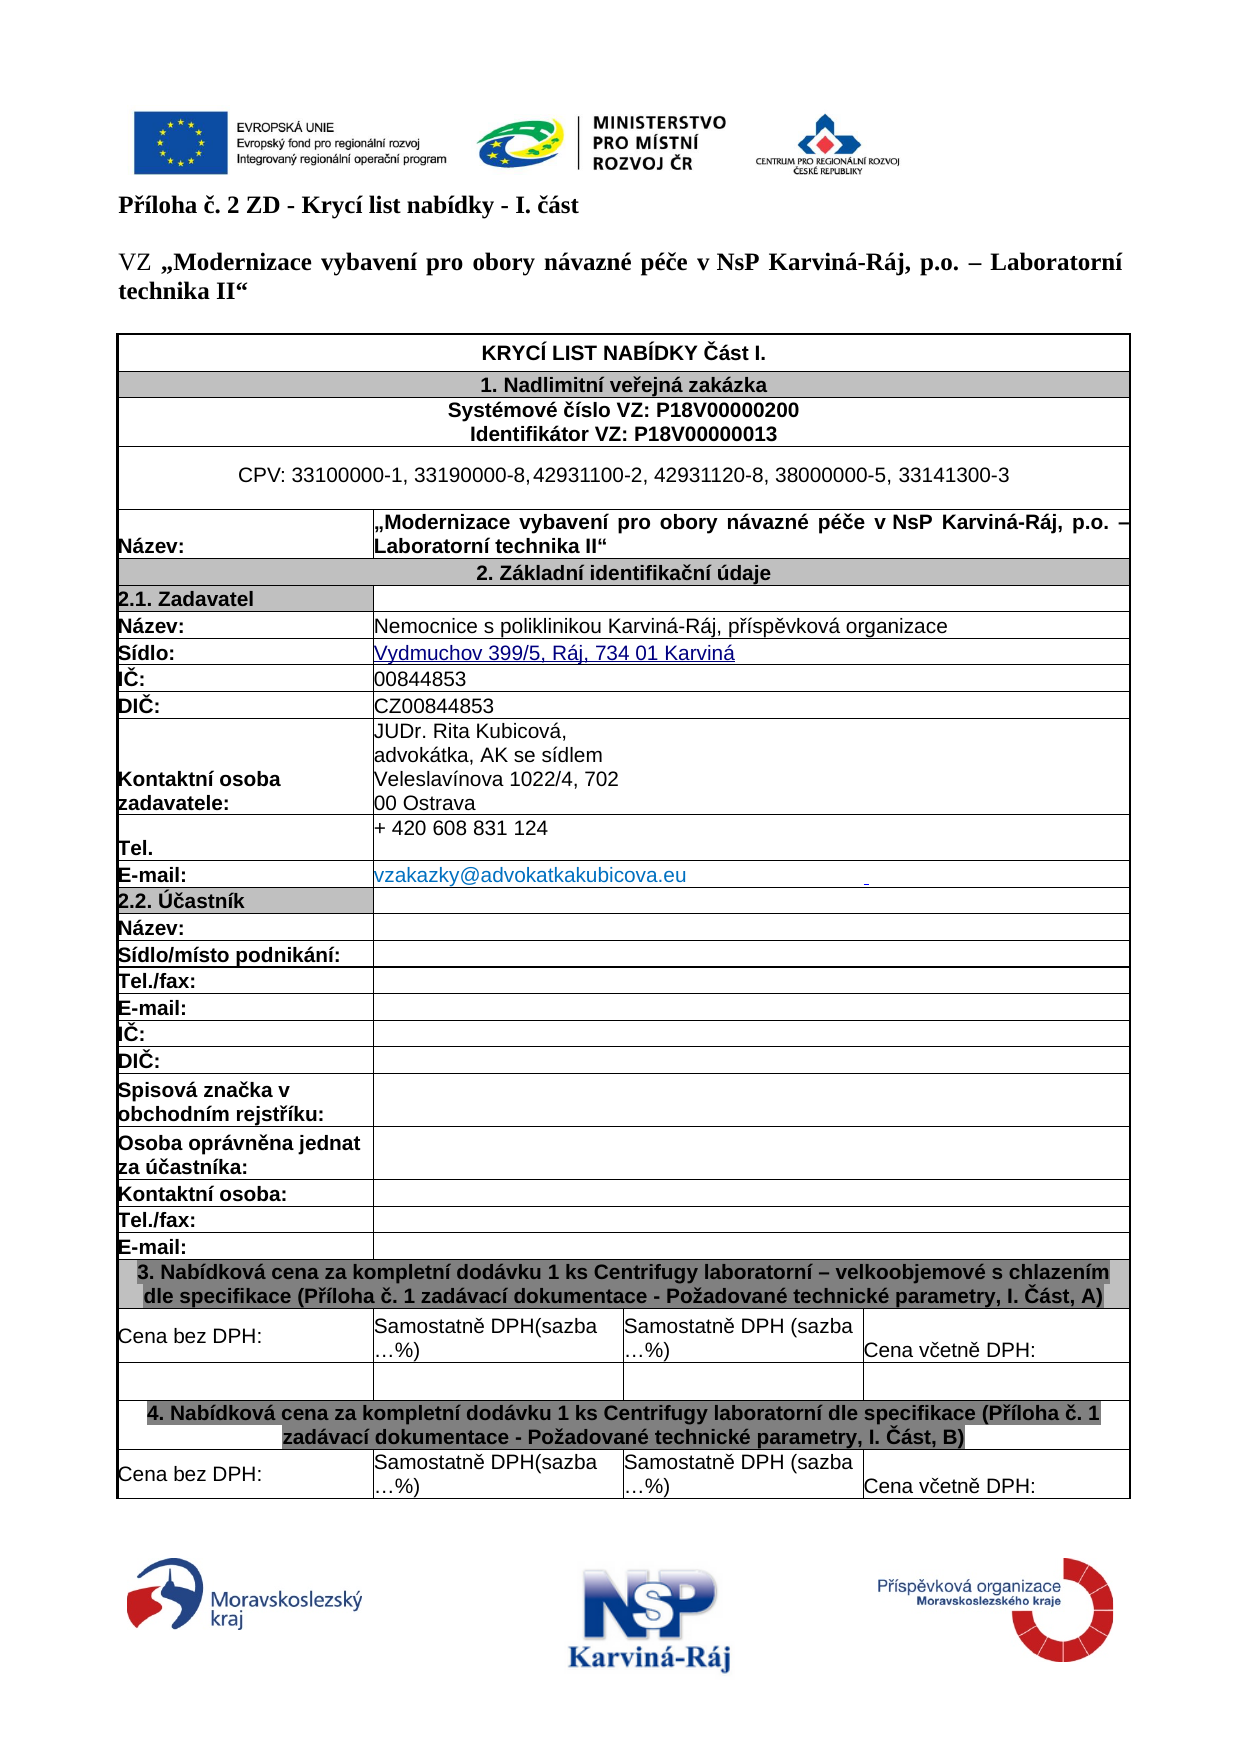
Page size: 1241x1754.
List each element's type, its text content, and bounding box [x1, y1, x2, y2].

table_cell CPV: 33100000-1, 33190000-8, 42931100-2, 42931120-8, 38000000-5, 33141300-3 [119, 447, 1129, 509]
table_cell CZ00844853 [374, 692, 1129, 717]
table_cell Spisová značka v obchodním rejstříku: [119, 1074, 373, 1126]
table_cell Vydmuchov 399/5, Ráj, 734 01 Karviná [374, 639, 1129, 664]
table_cell 4. Nabídková cena za kompletní dodávku 1 ks Centrifugy laboratorní dle specifikace (Příloha č. 1 zadávací dokumentace - Požadované technické parametry, I. Část, B) [119, 1401, 1129, 1449]
table_cell Samostatně DPH(sazba …%) [374, 1309, 623, 1362]
table_cell E-mail: [119, 861, 373, 887]
table_cell [374, 1363, 623, 1400]
table_cell E-mail: [119, 1233, 373, 1259]
table_cell [863, 888, 1129, 913]
table_cell Kontaktní osoba: [119, 1180, 373, 1206]
table_header KRYCÍ LIST NABÍDKY Část I. [119, 335, 1129, 371]
table_cell 3. Nabídková cena za kompletní dodávku 1 ks Centrifugy laboratorní – velkoobjemové s chlazením dle specifikace (Příloha č. 1 zadávací dokumentace - Požadované technické parametry, I. Část, A) [119, 1260, 1129, 1308]
table_cell 2.1. Zadavatel [119, 586, 373, 611]
table_cell Tel./fax: [119, 1207, 373, 1232]
table_cell E-mail: [119, 994, 373, 1019]
table_cell [374, 1207, 1129, 1232]
table_cell [374, 968, 1129, 993]
table_cell Nemocnice s poliklinikou Karviná-Ráj, příspěvková organizace [374, 612, 1129, 638]
table_cell vzakazky@advokatkakubicova.eu [374, 861, 863, 887]
table_cell + 420 608 831 124 [374, 815, 863, 860]
table_cell [863, 1021, 1129, 1046]
table_cell DIČ: [119, 692, 373, 717]
table_cell Cena včetně DPH: [864, 1309, 1129, 1362]
table_cell [374, 914, 1129, 940]
table_cell [374, 941, 1129, 966]
table_cell „Modernizace vybavení pro obory návazné péče v NsP Karviná-Ráj, p.o. – Laboratorní technika II“ [374, 510, 1129, 558]
table_cell JUDr. Rita Kubicová, advokátka, AK se sídlem Veleslavínova 1022/4, 702 00 Ostrava [374, 719, 624, 814]
table_cell [374, 888, 624, 913]
table_cell 2. Základní identifikační údaje [119, 559, 1129, 585]
table_cell [624, 888, 863, 913]
table_cell Tel./fax: [119, 968, 373, 993]
table_cell [119, 1363, 373, 1400]
table_cell [863, 815, 1129, 860]
table_cell DIČ: [119, 1047, 373, 1073]
table_cell 2.2. Účastník [119, 888, 373, 913]
table_cell [624, 719, 863, 814]
table_cell [374, 1074, 1129, 1126]
table_cell [374, 1233, 1129, 1259]
table_cell Samostatně DPH (sazba …%) [624, 1309, 863, 1362]
table_cell Cena včetně DPH: [864, 1450, 1129, 1498]
table_cell [624, 1021, 863, 1046]
table_cell [374, 1047, 1129, 1073]
table_cell Sídlo: [119, 639, 373, 664]
table_cell Název: [119, 914, 373, 940]
table_cell Osoba oprávněna jednat za účastníka: [119, 1127, 373, 1179]
table_cell Samostatně DPH(sazba …%) [374, 1450, 623, 1498]
table_cell [624, 1363, 863, 1400]
table_cell IČ: [119, 1021, 373, 1046]
table_cell 00844853 [374, 665, 1129, 691]
table_cell IČ: [119, 665, 373, 691]
table_cell [374, 1180, 1129, 1206]
table_cell [374, 994, 1129, 1019]
table_cell Samostatně DPH (sazba …%) [624, 1450, 863, 1498]
table_cell [374, 586, 1129, 611]
table_cell 1. Nadlimitní veřejná zakázka [119, 372, 1129, 397]
table_cell [863, 861, 1129, 887]
table_cell Kontaktní osoba zadavatele: [119, 719, 373, 814]
table_cell Tel. [119, 815, 373, 860]
table_cell Název: [119, 510, 373, 558]
table_cell [864, 1363, 1129, 1400]
table_cell [374, 1127, 1129, 1179]
table_cell [374, 1021, 624, 1046]
table_cell Sídlo/místo podnikání: [119, 941, 373, 966]
table_cell Cena bez DPH: [119, 1450, 373, 1498]
table_cell [863, 719, 1129, 814]
table_cell Název: [119, 612, 373, 638]
table_cell Cena bez DPH: [119, 1309, 373, 1362]
